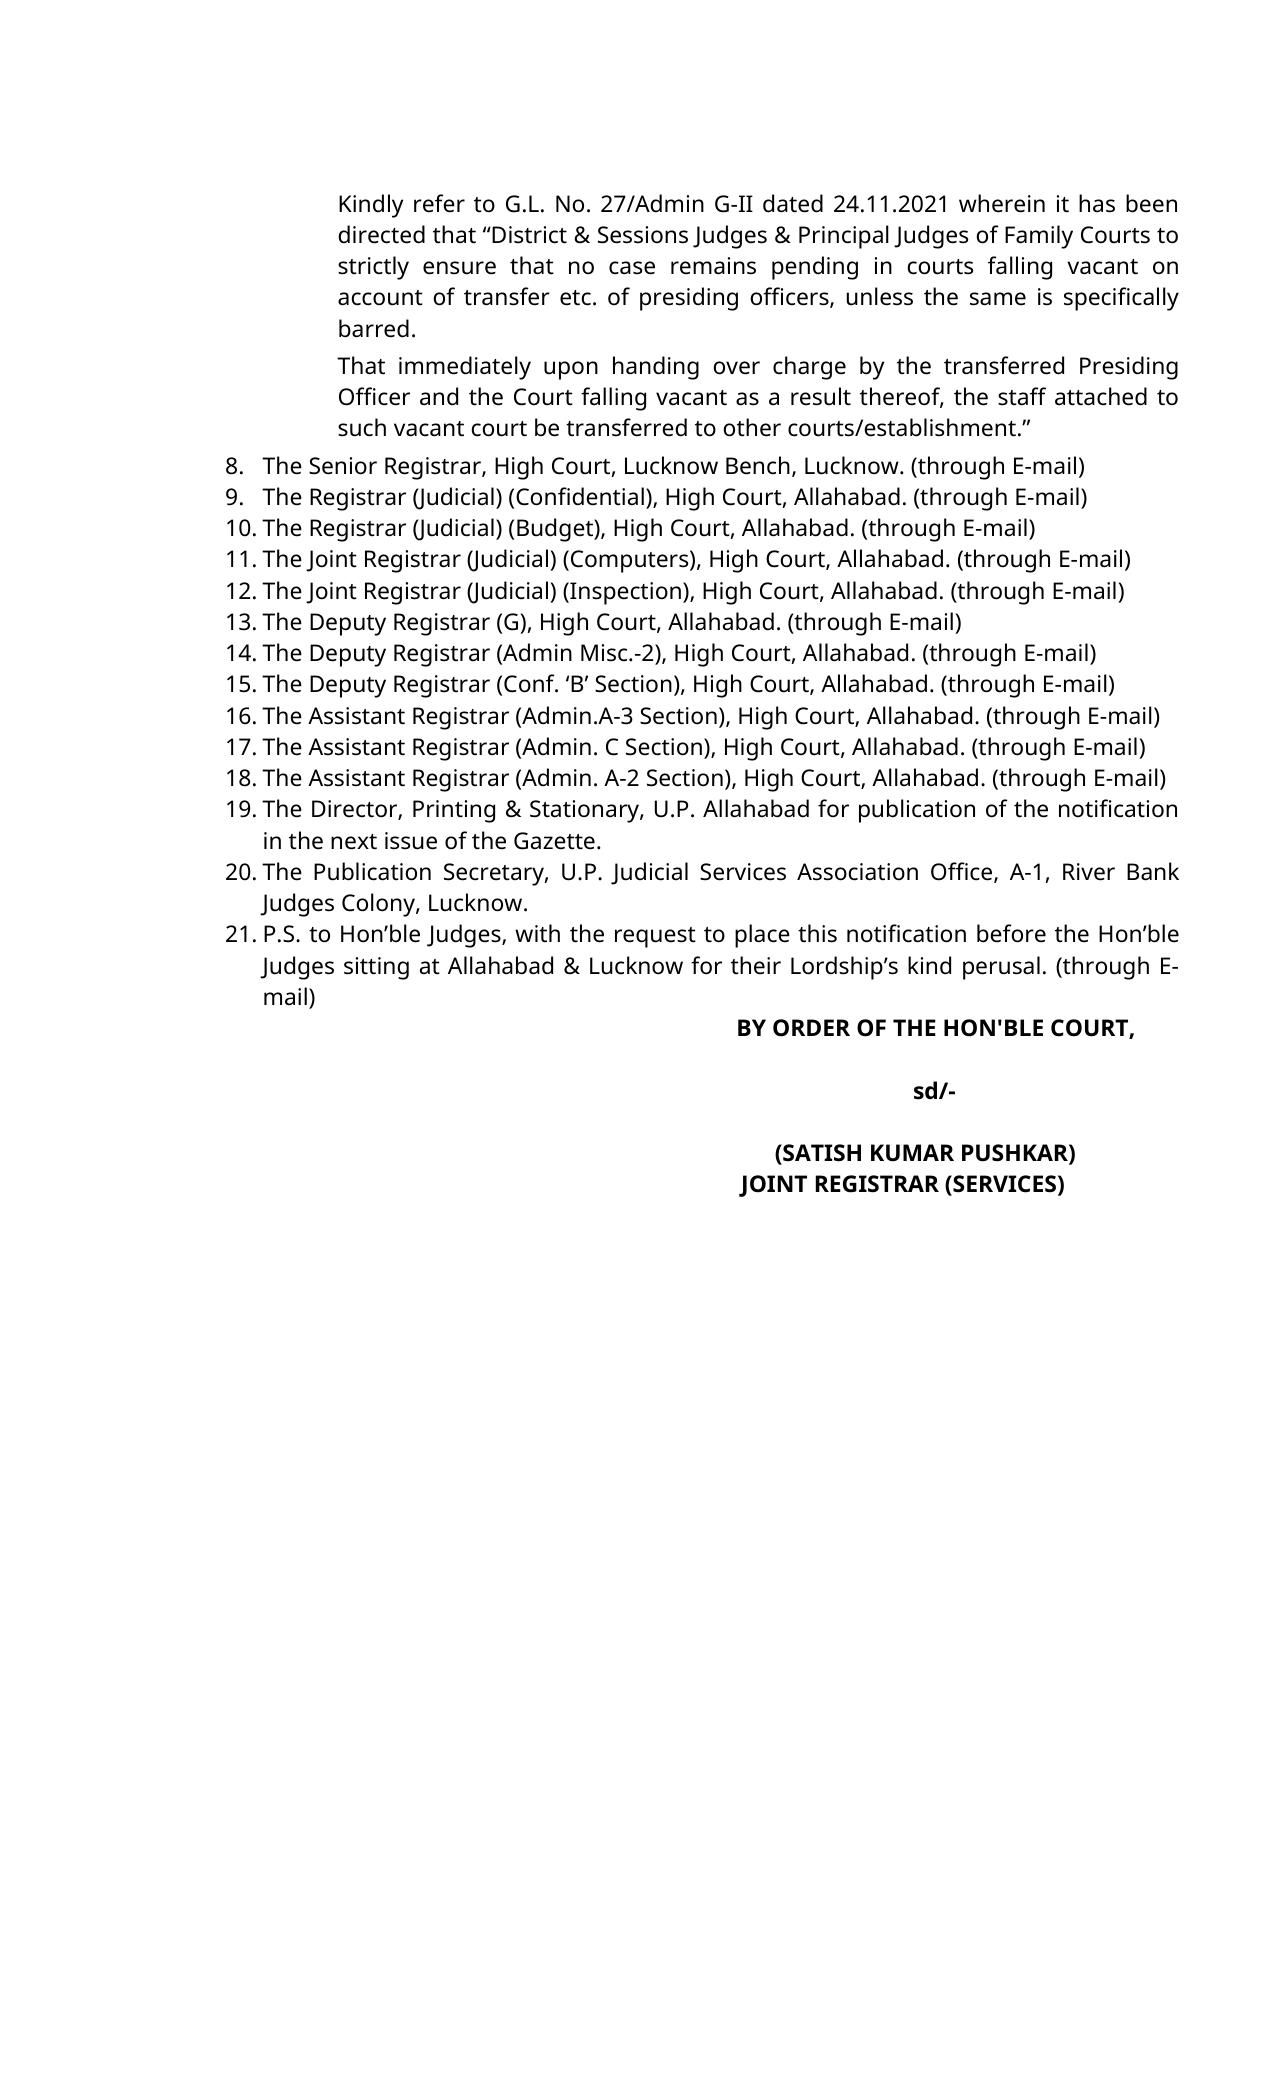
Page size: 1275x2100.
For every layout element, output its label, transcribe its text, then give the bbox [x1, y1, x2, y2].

list The Deputy Registrar (Admin Misc.-2), High Court, Allahabad. (through E-mail) [225, 637, 1181, 668]
list The Senior Registrar, High Court, Lucknow Bench, Lucknow. (through E-mail) [225, 449, 1181, 481]
list P.S. to Hon’ble Judges, with the request to place this notification before the Hon’ble Judges sitting at Allahabad & Lucknow for their Lordship’s kind perusal. (through E-mail) [225, 918, 1181, 1012]
list The Deputy Registrar (Conf. ‘B’ Section), High Court, Allahabad. (through E-mail) [225, 668, 1181, 699]
list The Joint Registrar (Judicial) (Computers), High Court, Allahabad. (through E-mail) [225, 543, 1181, 574]
list The Registrar (Judicial) (Budget), High Court, Allahabad. (through E-mail) [225, 512, 1181, 543]
text sd/- [187, 1074, 1181, 1106]
list The Assistant Registrar (Admin.A-3 Section), High Court, Allahabad. (through E-mail) [225, 699, 1181, 731]
list The Joint Registrar (Judicial) (Inspection), High Court, Allahabad. (through E-mail) [225, 574, 1181, 606]
text (SATISH KUMAR PUSHKAR) [187, 1137, 1181, 1168]
text That immediately upon handing over charge by the transferred Presiding Officer and the Court falling vacant as a result thereof, the staff attached to such vacant court be transferred to other courts/establishment.” [337, 350, 1181, 443]
list The Assistant Registrar (Admin. A-2 Section), High Court, Allahabad. (through E-mail) [225, 762, 1181, 793]
list The Deputy Registrar (G), High Court, Allahabad. (through E-mail) [225, 606, 1181, 637]
list The Publication Secretary, U.P. Judicial Services Association Office, A-1, River Bank Judges Colony, Lucknow. [225, 856, 1181, 918]
text JOINT REGISTRAR (SERVICES) [187, 1168, 1181, 1199]
list The Registrar (Judicial) (Confidential), High Court, Allahabad. (through E-mail) [225, 481, 1181, 512]
text Kindly refer to G.L. No. 27/Admin G-II dated 24.11.2021 wherein it has been directed that “District & Sessions Judges & Principal Judges of Family Courts to strictly ensure that no case remains pending in courts falling vacant on account of transfer etc. of presiding officers, unless the same is specifically barred. [337, 187, 1181, 344]
list The Assistant Registrar (Admin. C Section), High Court, Allahabad. (through E-mail) [225, 731, 1181, 762]
text BY ORDER OF THE HON'BLE COURT, [187, 1012, 1181, 1043]
list The Director, Printing & Stationary, U.P. Allahabad for publication of the notification in the next issue of the Gazette. [225, 793, 1181, 856]
